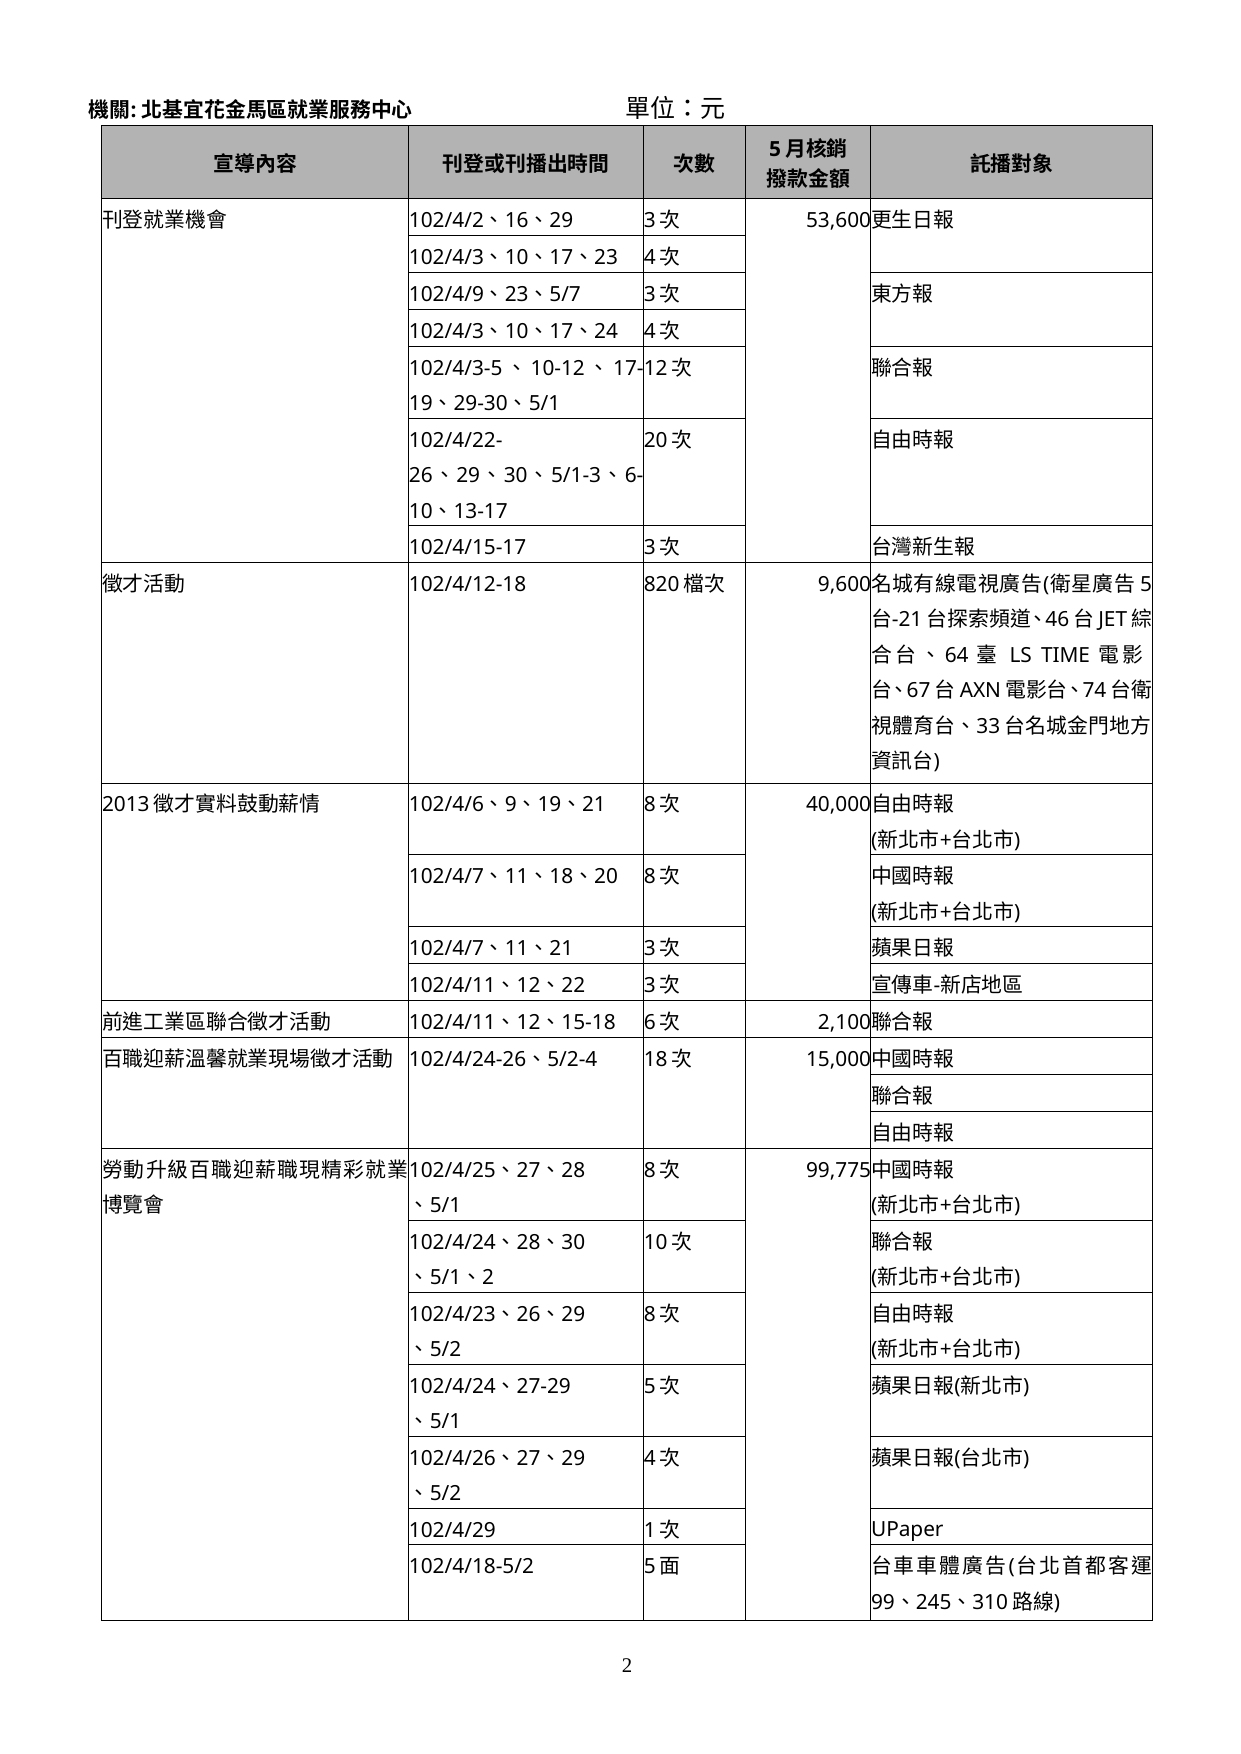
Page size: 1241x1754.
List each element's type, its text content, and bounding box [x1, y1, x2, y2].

table_cell 3次 [644, 526, 745, 562]
table_cell 102/4/26、27、29 、5/2 [409, 1437, 643, 1507]
table_cell 宣傳車-新店地區 [871, 964, 1152, 1000]
table_cell 9,600 [746, 563, 870, 782]
table_cell 20次 [644, 419, 745, 525]
table_cell 102/4/18-5/2 [409, 1545, 643, 1620]
table_cell 5次 [644, 1365, 745, 1436]
text 機關: 北基宜花金馬區就業服務中心 單位：元 [89, 89, 1165, 125]
table_cell 1次 [644, 1509, 745, 1544]
table_cell 18次 [644, 1038, 745, 1148]
table_cell 名城有線電視廣告(衛星廣告5台-21台探索頻道、46台JET綜合台、64臺 LS TIME電影台、67台AXN電影台、74台衛視體育台、33台名城金門地方資訊台) [871, 563, 1152, 782]
table_cell 102/4/29 [409, 1509, 643, 1544]
table_cell 自由時報 (新北市+台北市) [871, 1293, 1152, 1364]
table_cell 更生日報 [871, 199, 1152, 272]
table_cell 蘋果日報 [871, 927, 1152, 963]
table_cell 3次 [644, 927, 745, 963]
table_cell 102/4/3-5、10-12、17-19、29-30、5/1 [409, 347, 643, 418]
table_cell 102/4/9、23、5/7 [409, 273, 643, 309]
table_cell 3次 [644, 964, 745, 1000]
table_cell 4次 [644, 310, 745, 346]
table_cell 8次 [644, 784, 745, 854]
table_header 5月核銷 撥款金額 [746, 126, 870, 198]
table_cell 中國時報 (新北市+台北市) [871, 1149, 1152, 1220]
table_cell 102/4/11、12、22 [409, 964, 643, 1000]
table_cell 聯合報 [871, 347, 1152, 418]
table_cell 2,100 [746, 1001, 870, 1037]
table_cell 台灣新生報 [871, 526, 1152, 562]
table_cell UPaper [871, 1509, 1152, 1544]
table_cell 102/4/6、9、19、21 [409, 784, 643, 854]
table_cell 蘋果日報(台北市) [871, 1437, 1152, 1507]
table_cell 4次 [644, 1437, 745, 1507]
table_cell 102/4/23、26、29 、5/2 [409, 1293, 643, 1364]
table_cell 2013徵才實料鼓動薪情 [102, 784, 408, 1000]
table_cell 102/4/15-17 [409, 526, 643, 562]
table_cell 53,600 [746, 199, 870, 562]
table_cell 820檔次 [644, 563, 745, 782]
table_cell 勞動升級百職迎薪職現精彩就業博覽會 [102, 1149, 408, 1620]
table_cell 蘋果日報(新北市) [871, 1365, 1152, 1436]
table_cell 自由時報 (新北市+台北市) [871, 784, 1152, 854]
table_cell 中國時報 (新北市+台北市) [871, 855, 1152, 926]
table_cell 徵才活動 [102, 563, 408, 782]
table_cell 102/4/7、11、21 [409, 927, 643, 963]
table_cell 102/4/11、12、15-18 [409, 1001, 643, 1037]
table_cell 102/4/2、16、29 [409, 199, 643, 235]
table_cell 102/4/3、10、17、24 [409, 310, 643, 346]
table_cell 15,000 [746, 1038, 870, 1148]
table_cell 102/4/12-18 [409, 563, 643, 782]
table_cell 3次 [644, 199, 745, 235]
table_cell 東方報 [871, 273, 1152, 346]
table_header 宣導內容 [102, 126, 408, 198]
table_cell 102/4/24、28、30 、5/1、2 [409, 1221, 643, 1292]
table_cell 8次 [644, 855, 745, 926]
table_cell 百職迎薪溫馨就業現場徵才活動 [102, 1038, 408, 1148]
table_cell 刊登就業機會 [102, 199, 408, 562]
table_cell 5面 [644, 1545, 745, 1620]
table_cell 聯合報 [871, 1075, 1152, 1111]
table_cell 102/4/7、11、18、20 [409, 855, 643, 926]
table_cell 8次 [644, 1149, 745, 1220]
table_cell 40,000 [746, 784, 870, 1000]
table_cell 10次 [644, 1221, 745, 1292]
table_header 刊登或刊播出時間 [409, 126, 643, 198]
table_cell 99,775 [746, 1149, 870, 1620]
table_cell 前進工業區聯合徵才活動 [102, 1001, 408, 1037]
table_cell 102/4/24、27-29 、5/1 [409, 1365, 643, 1436]
table_cell 聯合報 (新北市+台北市) [871, 1221, 1152, 1292]
table_header 託播對象 [871, 126, 1152, 198]
table_cell 中國時報 [871, 1038, 1152, 1074]
table_cell 102/4/3、10、17、23 [409, 236, 643, 272]
table_cell 聯合報 [871, 1001, 1152, 1037]
table_cell 102/4/25、27、28 、5/1 [409, 1149, 643, 1220]
table_cell 6次 [644, 1001, 745, 1037]
table_cell 102/4/22-26、29、30、5/1-3、6-10、13-17 [409, 419, 643, 525]
table_cell 自由時報 [871, 1112, 1152, 1148]
table_cell 12次 [644, 347, 745, 418]
table_cell 3次 [644, 273, 745, 309]
table_cell 102/4/24-26、5/2-4 [409, 1038, 643, 1148]
table_cell 自由時報 [871, 419, 1152, 525]
table_cell 8次 [644, 1293, 745, 1364]
table_cell 台車車體廣告(台北首都客運99、245、310路線) [871, 1545, 1152, 1620]
table_header 次數 [644, 126, 745, 198]
table_cell 4次 [644, 236, 745, 272]
